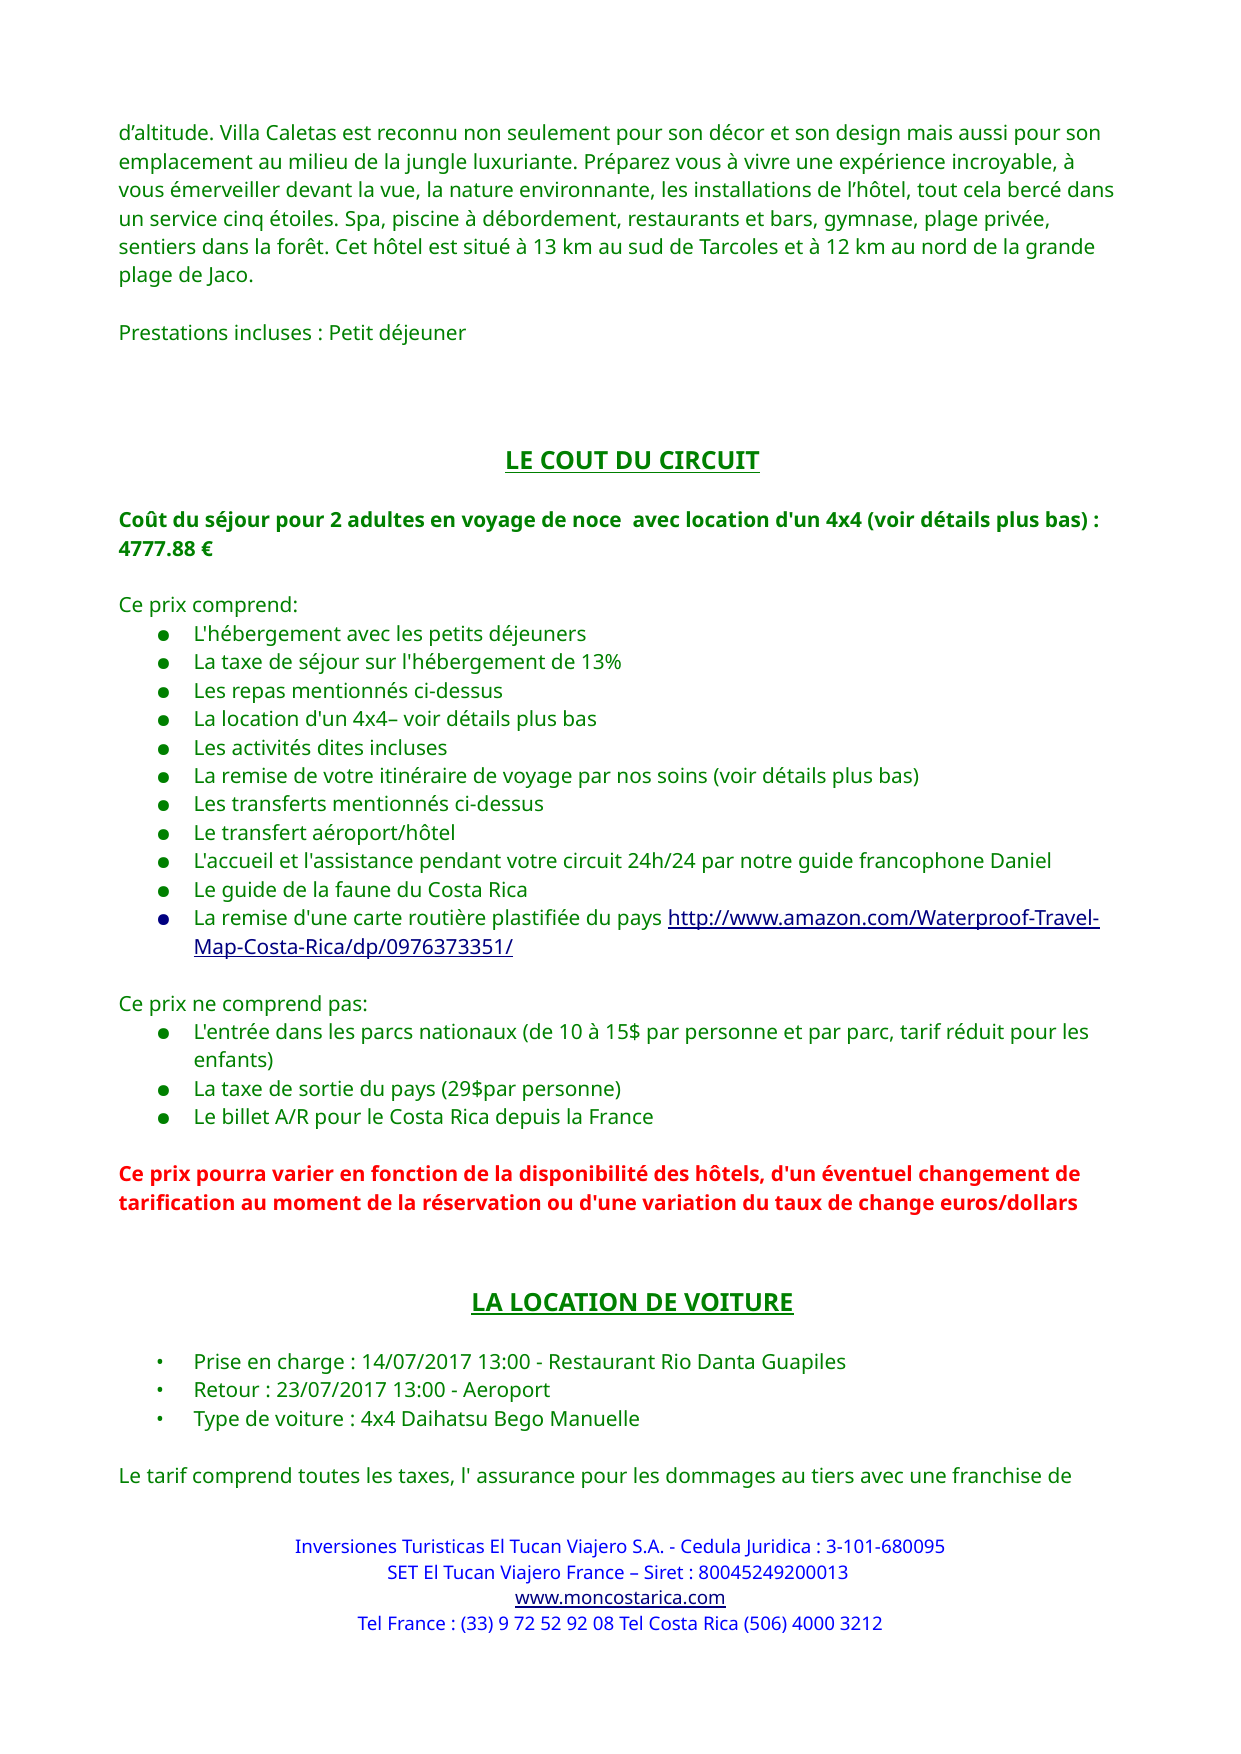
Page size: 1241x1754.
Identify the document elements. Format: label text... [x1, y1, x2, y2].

list L'hébergement avec les petits déjeuners [156, 619, 1122, 647]
list La location d'un 4x4– voir détails plus bas [156, 704, 1122, 733]
list La remise de votre itinéraire de voyage par nos soins (voir détails plus bas) [156, 761, 1122, 789]
list L'accueil et l'assistance pendant votre circuit 24h/24 par notre guide francophone Daniel [156, 846, 1122, 875]
text d’altitude. Villa Caletas est reconnu non seulement pour son décor et son design mais aussi pour son emplacement au milieu de la jungle luxuriante. Préparez vous à vivre une expérience incroyable, à vous émerveiller devant la vue, la nature environnante, les installations de l’hôtel, tout cela bercé dans un service cinq étoiles. Spa, piscine à débordement, restaurants et bars, gymnase, plage privée, sentiers dans la forêt. Cet hôtel est situé à 13 km au sud de Tarcoles et à 12 km au nord de la grande plage de Jaco. [118, 118, 1122, 289]
text Prestations incluses : Petit déjeuner [118, 318, 1122, 346]
list La taxe de séjour sur l'hébergement de 13% [156, 647, 1122, 676]
list Les transferts mentionnés ci-dessus [156, 789, 1122, 818]
text Coût du séjour pour 2 adultes en voyage de noce avec location d'un 4x4 (voir détails plus bas) : 4777.88 € [118, 505, 1122, 562]
list Retour : 23/07/2017 13:00 - Aeroport [156, 1375, 1122, 1404]
list La remise d'une carte routière plastifiée du pays http://www.amazon.com/Waterproof-Travel-Map-Costa-Rica/dp/0976373351/ [156, 903, 1122, 960]
text LE COUT DU CIRCUIT [118, 443, 1146, 477]
list Le billet A/R pour le Costa Rica depuis la France [156, 1102, 1122, 1131]
list Le guide de la faune du Costa Rica [156, 875, 1122, 903]
list La taxe de sortie du pays (29$par personne) [156, 1074, 1122, 1102]
text LA LOCATION DE VOITURE [118, 1284, 1146, 1318]
text Ce prix ne comprend pas: [118, 989, 1122, 1017]
list Prise en charge : 14/07/2017 13:00 - Restaurant Rio Danta Guapiles [156, 1347, 1122, 1375]
list Type de voiture : 4x4 Daihatsu Bego Manuelle [156, 1404, 1122, 1432]
list L'entrée dans les parcs nationaux (de 10 à 15$ par personne et par parc, tarif réduit pour les enfants) [156, 1017, 1122, 1074]
text Le tarif comprend toutes les taxes, l' assurance pour les dommages au tiers avec une franchise de [118, 1461, 1122, 1489]
list Le transfert aéroport/hôtel [156, 818, 1122, 846]
text Ce prix comprend: [118, 591, 1122, 619]
list Les repas mentionnés ci-dessus [156, 676, 1122, 704]
list Les activités dites incluses [156, 733, 1122, 761]
text Ce prix pourra varier en fonction de la disponibilité des hôtels, d'un éventuel changement de tarification au moment de la réservation ou d'une variation du taux de change euros/dollars [118, 1159, 1122, 1216]
